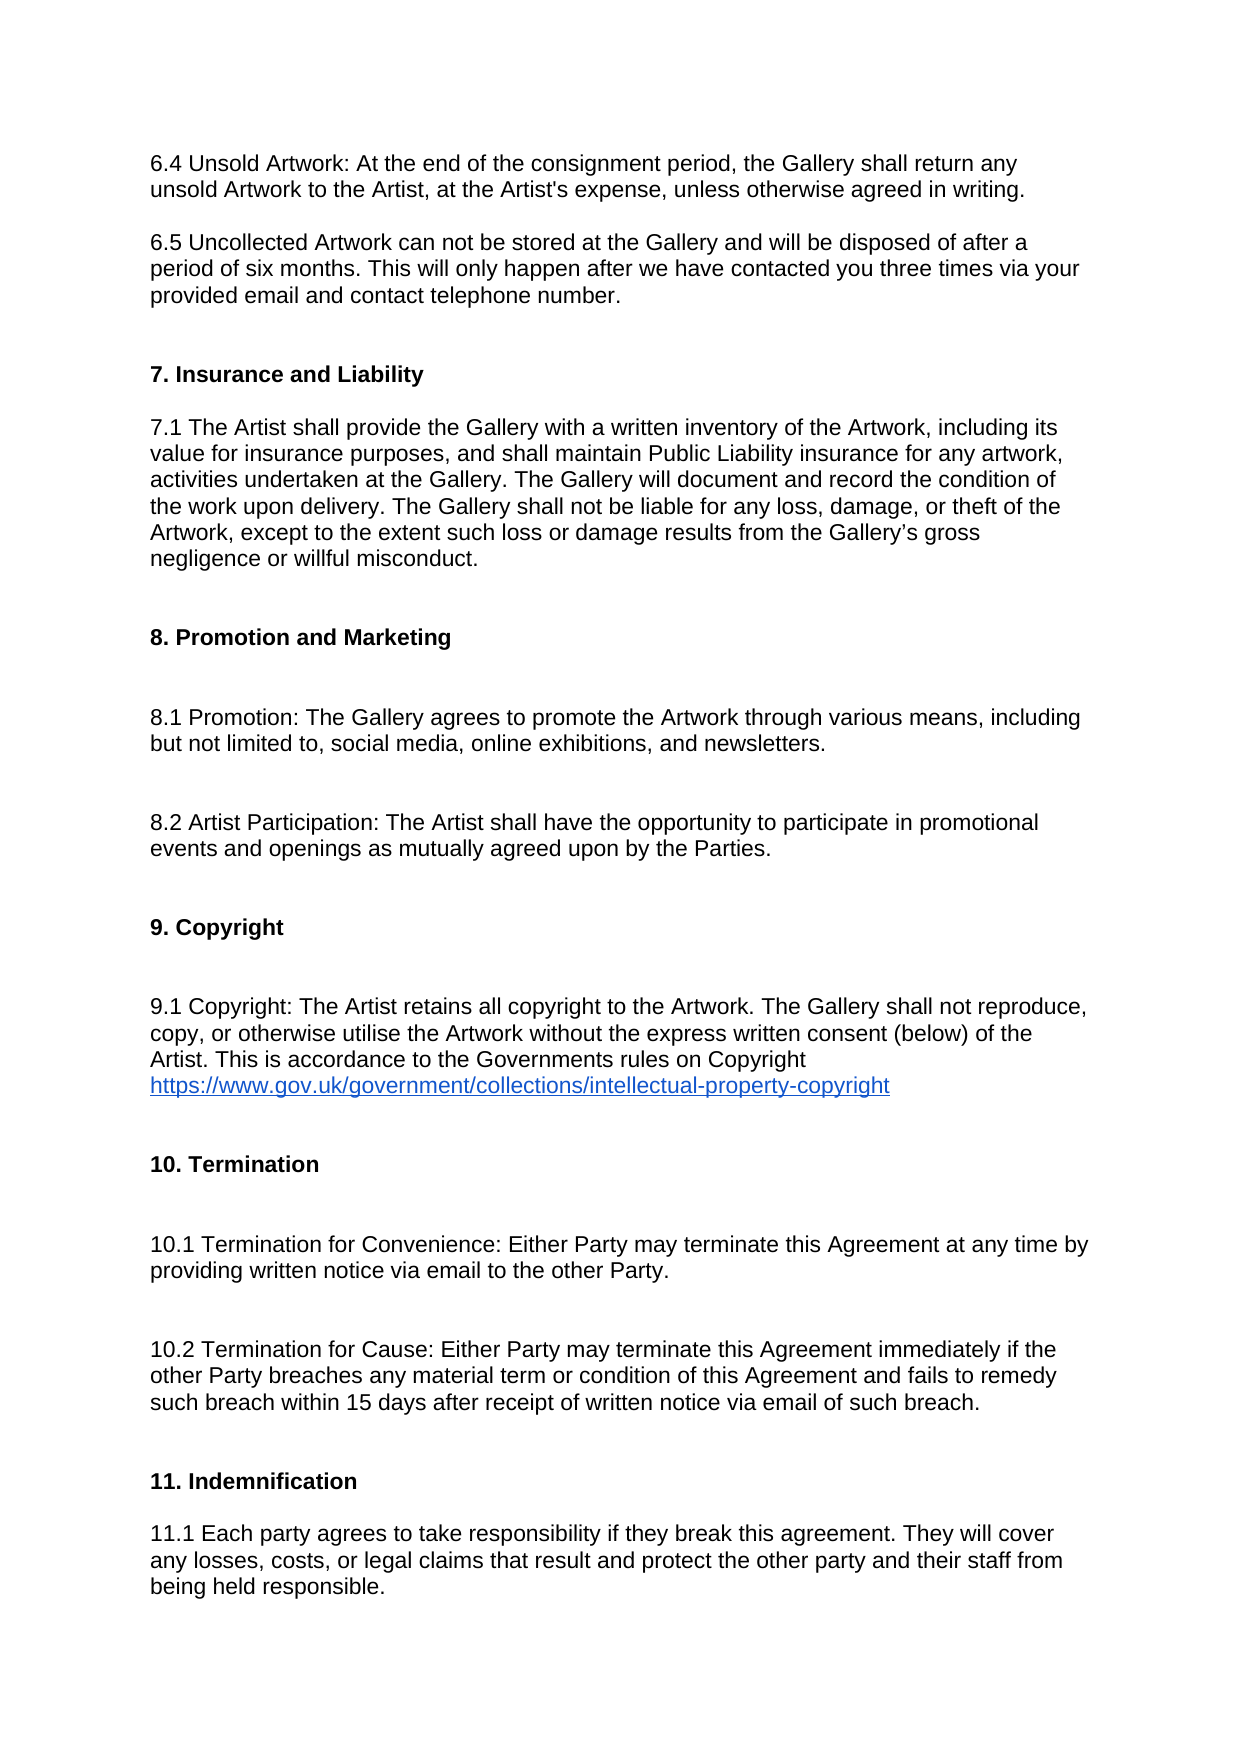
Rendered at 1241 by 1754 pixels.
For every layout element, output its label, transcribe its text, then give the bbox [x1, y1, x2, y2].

text 8. Promotion and Marketing [150, 624, 1090, 651]
text 10. Termination [150, 1151, 1090, 1178]
text 8.2 Artist Participation: The Artist shall have the opportunity to participate in promotional events and openings as mutually agreed upon by the Parties. [150, 809, 1090, 862]
text 6.4 Unsold Artwork: At the end of the consignment period, the Gallery shall return any unsold Artwork to the Artist, at the Artist's expense, unless otherwise agreed in writing. [150, 150, 1090, 203]
text 11. Indemnification [150, 1468, 1090, 1494]
text 8.1 Promotion: The Gallery agrees to promote the Artwork through various means, including but not limited to, social media, online exhibitions, and newsletters. [150, 703, 1090, 756]
text 10.2 Termination for Cause: Either Party may terminate this Agreement immediately if the other Party breaches any material term or condition of this Agreement and fails to remedy such breach within 15 days after receipt of written notice via email of such breach. [150, 1336, 1090, 1415]
text 11.1 Each party agrees to take responsibility if they break this agreement. They will cover any losses, costs, or legal claims that result and protect the other party and their staff from being held responsible. [150, 1520, 1090, 1599]
text 7.1 The Artist shall provide the Gallery with a written inventory of the Artwork, including its value for insurance purposes, and shall maintain Public Liability insurance for any artwork, activities undertaken at the Gallery. The Gallery will document and record the condition of the work upon delivery. The Gallery shall not be liable for any loss, damage, or theft of the Artwork, except to the extent such loss or damage results from the Gallery’s gross negligence or willful misconduct. [150, 413, 1090, 572]
text 9. Copyright [150, 914, 1090, 941]
text 9.1 Copyright: The Artist retains all copyright to the Artwork. The Gallery shall not reproduce, copy, or otherwise utilise the Artwork without the express written consent (below) of the Artist. This is accordance to the Governments rules on Copyright https://www.gov.uk/government/collections/intellectual-property-copyright [150, 993, 1090, 1099]
text 6.5 Uncollected Artwork can not be stored at the Gallery and will be disposed of after a period of six months. This will only happen after we have contacted you three times via your provided email and contact telephone number. [150, 229, 1090, 308]
text 7. Insurance and Liability [150, 361, 1090, 387]
text 10.1 Termination for Convenience: Either Party may terminate this Agreement at any time by providing written notice via email to the other Party. [150, 1231, 1090, 1283]
